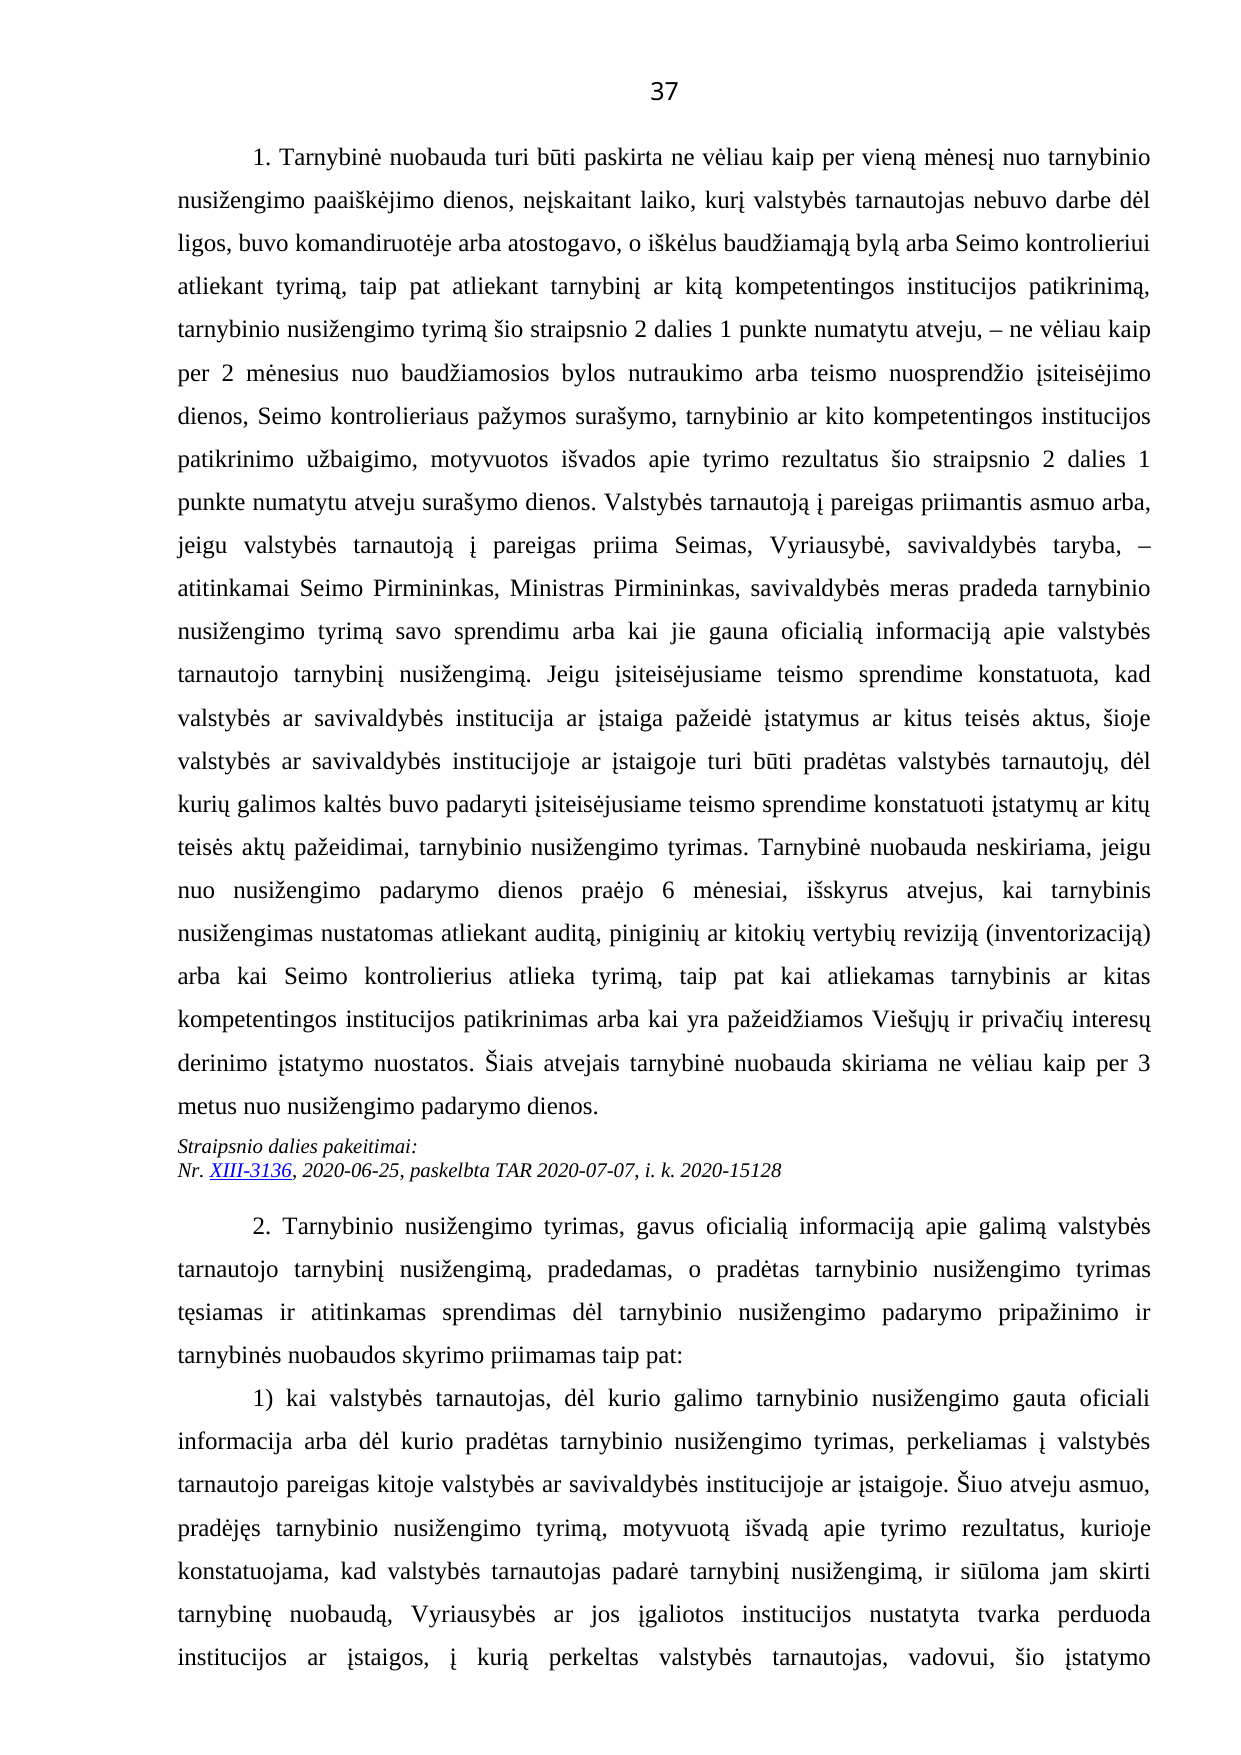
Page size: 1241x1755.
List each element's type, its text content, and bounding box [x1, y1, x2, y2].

text 2. Tarnybinio nusižengimo tyrimas, gavus oficialią informaciją apie galimą valstybės tarnautojo tarnybinį nusižengimą, pradedamas, o pradėtas tarnybinio nusižengimo tyrimas tęsiamas ir atitinkamas sprendimas dėl tarnybinio nusižengimo padarymo pripažinimo ir tarnybinės nuobaudos skyrimo priimamas taip pat: [177, 1211, 1152, 1369]
text Straipsnio dalies pakeitimai: [177, 1134, 1152, 1158]
text 1. Tarnybinė nuobauda turi būti paskirta ne vėliau kaip per vieną mėnesį nuo tarnybinio nusižengimo paaiškėjimo dienos, neįskaitant laiko, kurį valstybės tarnautojas nebuvo darbe dėl ligos, buvo komandiruotėje arba atostogavo, o iškėlus baudžiamąją bylą arba Seimo kontrolieriui atliekant tyrimą, taip pat atliekant tarnybinį ar kitą kompetentingos institucijos patikrinimą, tarnybinio nusižengimo tyrimą šio straipsnio 2 dalies 1 punkte numatytu atveju, – ne vėliau kaip per 2 mėnesius nuo baudžiamosios bylos nutraukimo arba teismo nuosprendžio įsiteisėjimo dienos, Seimo kontrolieriaus pažymos surašymo, tarnybinio ar kito kompetentingos institucijos patikrinimo užbaigimo, motyvuotos išvados apie tyrimo rezultatus šio straipsnio 2 dalies 1 punkte numatytu atveju surašymo dienos. Valstybės tarnautoją į pareigas priimantis asmuo arba, jeigu valstybės tarnautoją į pareigas priima Seimas, Vyriausybė, savivaldybės taryba, – atitinkamai Seimo Pirmininkas, Ministras Pirmininkas, savivaldybės meras pradeda tarnybinio nusižengimo tyrimą savo sprendimu arba kai jie gauna oficialią informaciją apie valstybės tarnautojo tarnybinį nusižengimą. Jeigu įsiteisėjusiame teismo sprendime konstatuota, kad valstybės ar savivaldybės institucija ar įstaiga pažeidė įstatymus ar kitus teisės aktus, šioje valstybės ar savivaldybės institucijoje ar įstaigoje turi būti pradėtas valstybės tarnautojų, dėl kurių galimos kaltės buvo padaryti įsiteisėjusiame teismo sprendime konstatuoti įstatymų ar kitų teisės aktų pažeidimai, tarnybinio nusižengimo tyrimas. Tarnybinė nuobauda neskiriama, jeigu nuo nusižengimo padarymo dienos praėjo 6 mėnesiai, išskyrus atvejus, kai tarnybinis nusižengimas nustatomas atliekant auditą, piniginių ar kitokių vertybių reviziją (inventorizaciją) arba kai Seimo kontrolierius atlieka tyrimą, taip pat kai atliekamas tarnybinis ar kitas kompetentingos institucijos patikrinimas arba kai yra pažeidžiamos Viešųjų ir privačių interesų derinimo įstatymo nuostatos. Šiais atvejais tarnybinė nuobauda skiriama ne vėliau kaip per 3 metus nuo nusižengimo padarymo dienos. [177, 142, 1152, 1119]
text 1) kai valstybės tarnautojas, dėl kurio galimo tarnybinio nusižengimo gauta oficiali informacija arba dėl kurio pradėtas tarnybinio nusižengimo tyrimas, perkeliamas į valstybės tarnautojo pareigas kitoje valstybės ar savivaldybės institucijoje ar įstaigoje. Šiuo atveju asmuo, pradėjęs tarnybinio nusižengimo tyrimą, motyvuotą išvadą apie tyrimo rezultatus, kurioje konstatuojama, kad valstybės tarnautojas padarė tarnybinį nusižengimą, ir siūloma jam skirti tarnybinę nuobaudą, Vyriausybės ar jos įgaliotos institucijos nustatyta tvarka perduoda institucijos ar įstaigos, į kurią perkeltas valstybės tarnautojas, vadovui, šio įstatymo [177, 1383, 1152, 1671]
text Nr. XIII-3136, 2020-06-25, paskelbta TAR 2020-07-07, i. k. 2020-15128 [177, 1158, 1152, 1182]
